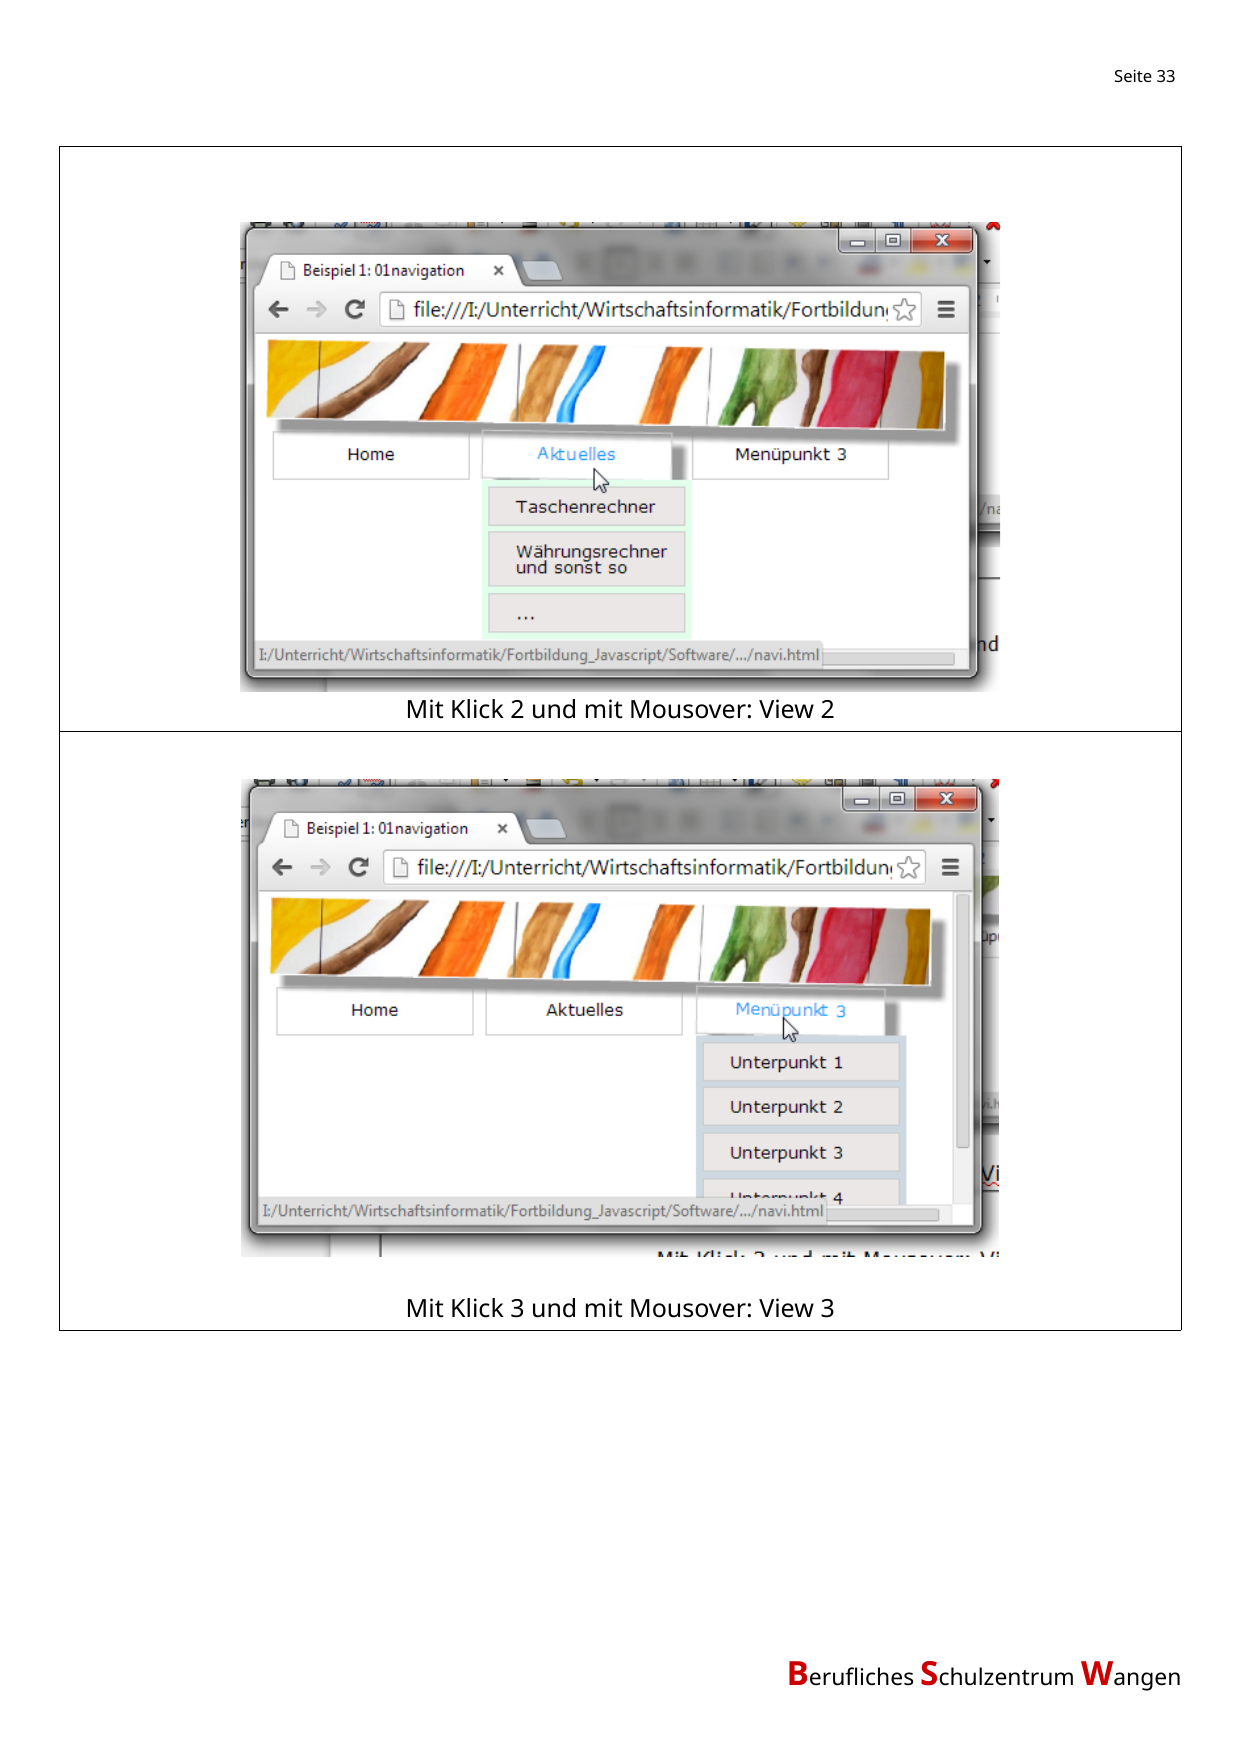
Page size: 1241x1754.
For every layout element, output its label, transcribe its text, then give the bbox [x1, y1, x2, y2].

table_cell Mit Klick 3 und mit Mousover: View 3 [60, 780, 1181, 1330]
picture [240, 222, 1001, 692]
picture [241, 779, 999, 1257]
table_cell Mit Klick 2 und mit Mousover: View 2 [60, 147, 1181, 731]
table_cell [60, 732, 1181, 779]
